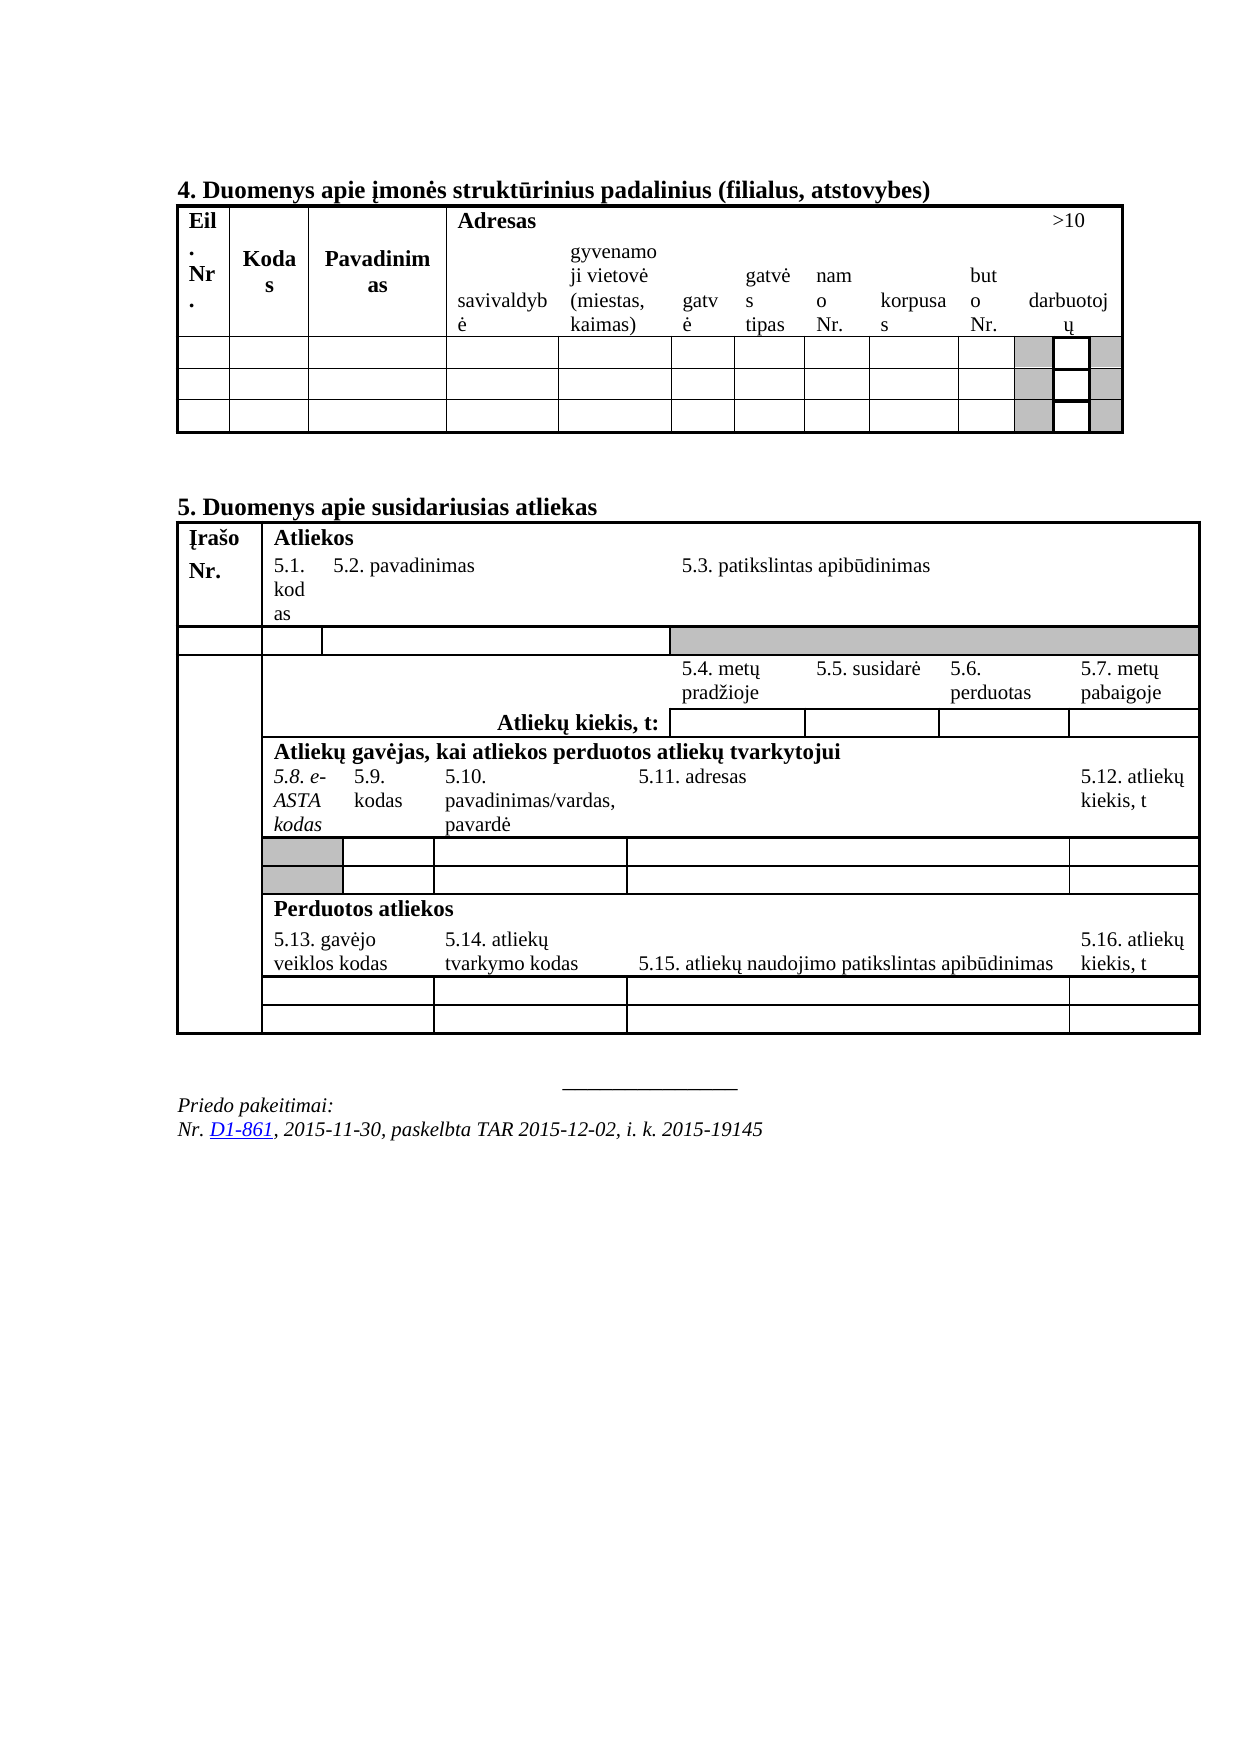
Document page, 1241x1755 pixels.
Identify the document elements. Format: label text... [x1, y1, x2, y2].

table_cell [559, 400, 671, 431]
table_cell [179, 893, 261, 922]
table_cell [344, 839, 433, 865]
table_cell [1055, 371, 1088, 399]
table_cell [344, 867, 433, 893]
table_header [869, 208, 959, 236]
table_cell [559, 337, 671, 367]
table_cell [435, 978, 626, 1004]
table_cell [179, 764, 261, 836]
table_header [734, 208, 805, 236]
table_cell Perduotos atliekos [263, 895, 1198, 922]
table_cell [1070, 1006, 1198, 1032]
table_cell [435, 839, 626, 865]
table_cell 5.1. kodas [263, 550, 322, 625]
table_cell 5.11. adresas [627, 764, 1069, 836]
table_cell [959, 337, 1014, 367]
table_cell [1070, 710, 1198, 736]
table_cell 5.6. perduotas [939, 656, 1069, 707]
table_header Pavadinimas [309, 208, 446, 336]
table_cell [1091, 369, 1121, 399]
table_cell [435, 867, 626, 893]
table_cell 5.15. atliekų naudojimo patikslintas apibūdinimas [627, 922, 1069, 975]
table_cell [628, 978, 1069, 1004]
table_cell [447, 369, 558, 399]
table_cell [1055, 403, 1088, 431]
table_header Atliekos [263, 524, 1198, 550]
table_cell [628, 839, 1069, 865]
table_cell 5.7. metų pabaigoje [1069, 656, 1198, 707]
table_cell [1070, 978, 1198, 1004]
table_cell gyvenamoji vietovė (miestas, kaimas) [559, 236, 671, 336]
table_cell [179, 865, 261, 893]
table_cell [179, 922, 261, 975]
table_cell [230, 400, 308, 431]
table_cell savivaldybė [447, 236, 559, 336]
table_cell [179, 656, 261, 707]
table_cell [263, 978, 433, 1004]
table_cell [672, 337, 734, 367]
table_cell [179, 337, 229, 367]
table_cell [230, 337, 308, 367]
table_cell [323, 628, 669, 654]
text Priedo pakeitimai: [177, 1093, 1122, 1117]
table_cell [735, 369, 804, 399]
table_cell [959, 400, 1014, 431]
table_cell [309, 369, 446, 399]
table_cell [870, 369, 958, 399]
text 4. Duomenys apie įmonės struktūrinius padalinius (filialus, atstovybes) [177, 176, 1122, 204]
table_cell [628, 867, 1069, 893]
table_cell [1055, 339, 1088, 367]
table_cell [263, 867, 342, 893]
table_cell [1070, 839, 1198, 865]
table_cell [263, 656, 670, 707]
table_cell [870, 337, 958, 367]
table_cell 5.10. pavadinimas/vardas, pavardė [434, 764, 627, 836]
table_cell [1015, 337, 1052, 367]
table_cell Atliekų gavėjas, kai atliekos perduotos atliekų tvarkytojui [263, 738, 1198, 764]
table_cell [447, 337, 558, 367]
table_cell [179, 400, 229, 431]
table_cell [1091, 400, 1121, 431]
table_cell [179, 1004, 261, 1032]
table_cell [309, 337, 446, 367]
table_cell Atliekų kiekis, t: [263, 708, 669, 736]
text 5. Duomenys apie susidariusias atliekas [177, 492, 1122, 521]
table_header [805, 208, 869, 236]
table_header Adresas [447, 208, 559, 236]
table_cell [672, 369, 734, 399]
table_header [959, 208, 1015, 236]
table_cell 5.13. gavėjo veiklos kodas [263, 922, 433, 975]
table_cell [179, 369, 229, 399]
table_cell [179, 975, 261, 1004]
table_cell 5.8. e-ASTA kodas [263, 764, 343, 836]
table_cell gatvės tipas [734, 236, 805, 336]
table_cell [940, 710, 1068, 736]
table_cell [435, 1006, 626, 1032]
table_cell [805, 337, 869, 367]
table_cell gatvė [671, 236, 734, 336]
table_cell [628, 1006, 1069, 1032]
table_cell [1015, 400, 1052, 431]
table_header Įrašo Nr. [179, 524, 261, 625]
text Nr. D1-861, 2015-11-30, paskelbta TAR 2015-12-02, i. k. 2015-19145 [177, 1117, 1122, 1141]
table_cell [1015, 369, 1052, 399]
table_cell [179, 736, 261, 764]
table_cell 5.2. pavadinimas [322, 550, 670, 625]
table_cell korpusas [869, 236, 959, 336]
text ______________ [177, 1064, 1122, 1093]
table_cell [805, 369, 869, 399]
table_cell [559, 369, 671, 399]
table_cell [735, 337, 804, 367]
table_cell [263, 839, 342, 865]
table_cell [179, 836, 261, 865]
table_cell [263, 628, 321, 654]
table_cell [870, 400, 958, 431]
table_cell buto Nr. [959, 236, 1015, 336]
table_cell [230, 369, 308, 399]
table_cell 5.16. atliekų kiekis, t [1069, 922, 1198, 975]
table_cell [671, 710, 804, 736]
table_cell [309, 400, 446, 431]
table_header [671, 208, 734, 236]
table_cell [1070, 867, 1198, 893]
table_cell 5.4. metų pradžioje [670, 656, 805, 707]
table_cell [806, 710, 938, 736]
table_cell [735, 400, 804, 431]
table_cell [179, 708, 261, 736]
table_cell 5.14. atliekų tvarkymo kodas [434, 922, 627, 975]
table_cell [447, 400, 558, 431]
table_header [559, 208, 671, 236]
table_cell 5.12. atliekų kiekis, t [1069, 764, 1198, 836]
table_cell [671, 628, 1198, 654]
table_header >10 [1015, 208, 1121, 236]
table_cell [1091, 337, 1121, 367]
table_cell 5.9. kodas [343, 764, 433, 836]
table_cell darbuotojų [1015, 236, 1121, 336]
table_cell 5.3. patikslintas apibūdinimas [670, 550, 1198, 625]
table_cell [805, 400, 869, 431]
table_cell [179, 628, 261, 654]
table_cell 5.5. susidarė [805, 656, 939, 707]
table_cell namo Nr. [805, 236, 869, 336]
table_cell [959, 369, 1014, 399]
table_cell [263, 1006, 433, 1032]
table_header Eil. Nr. [179, 208, 229, 336]
table_cell [672, 400, 734, 431]
table_header Kodas [230, 208, 308, 336]
